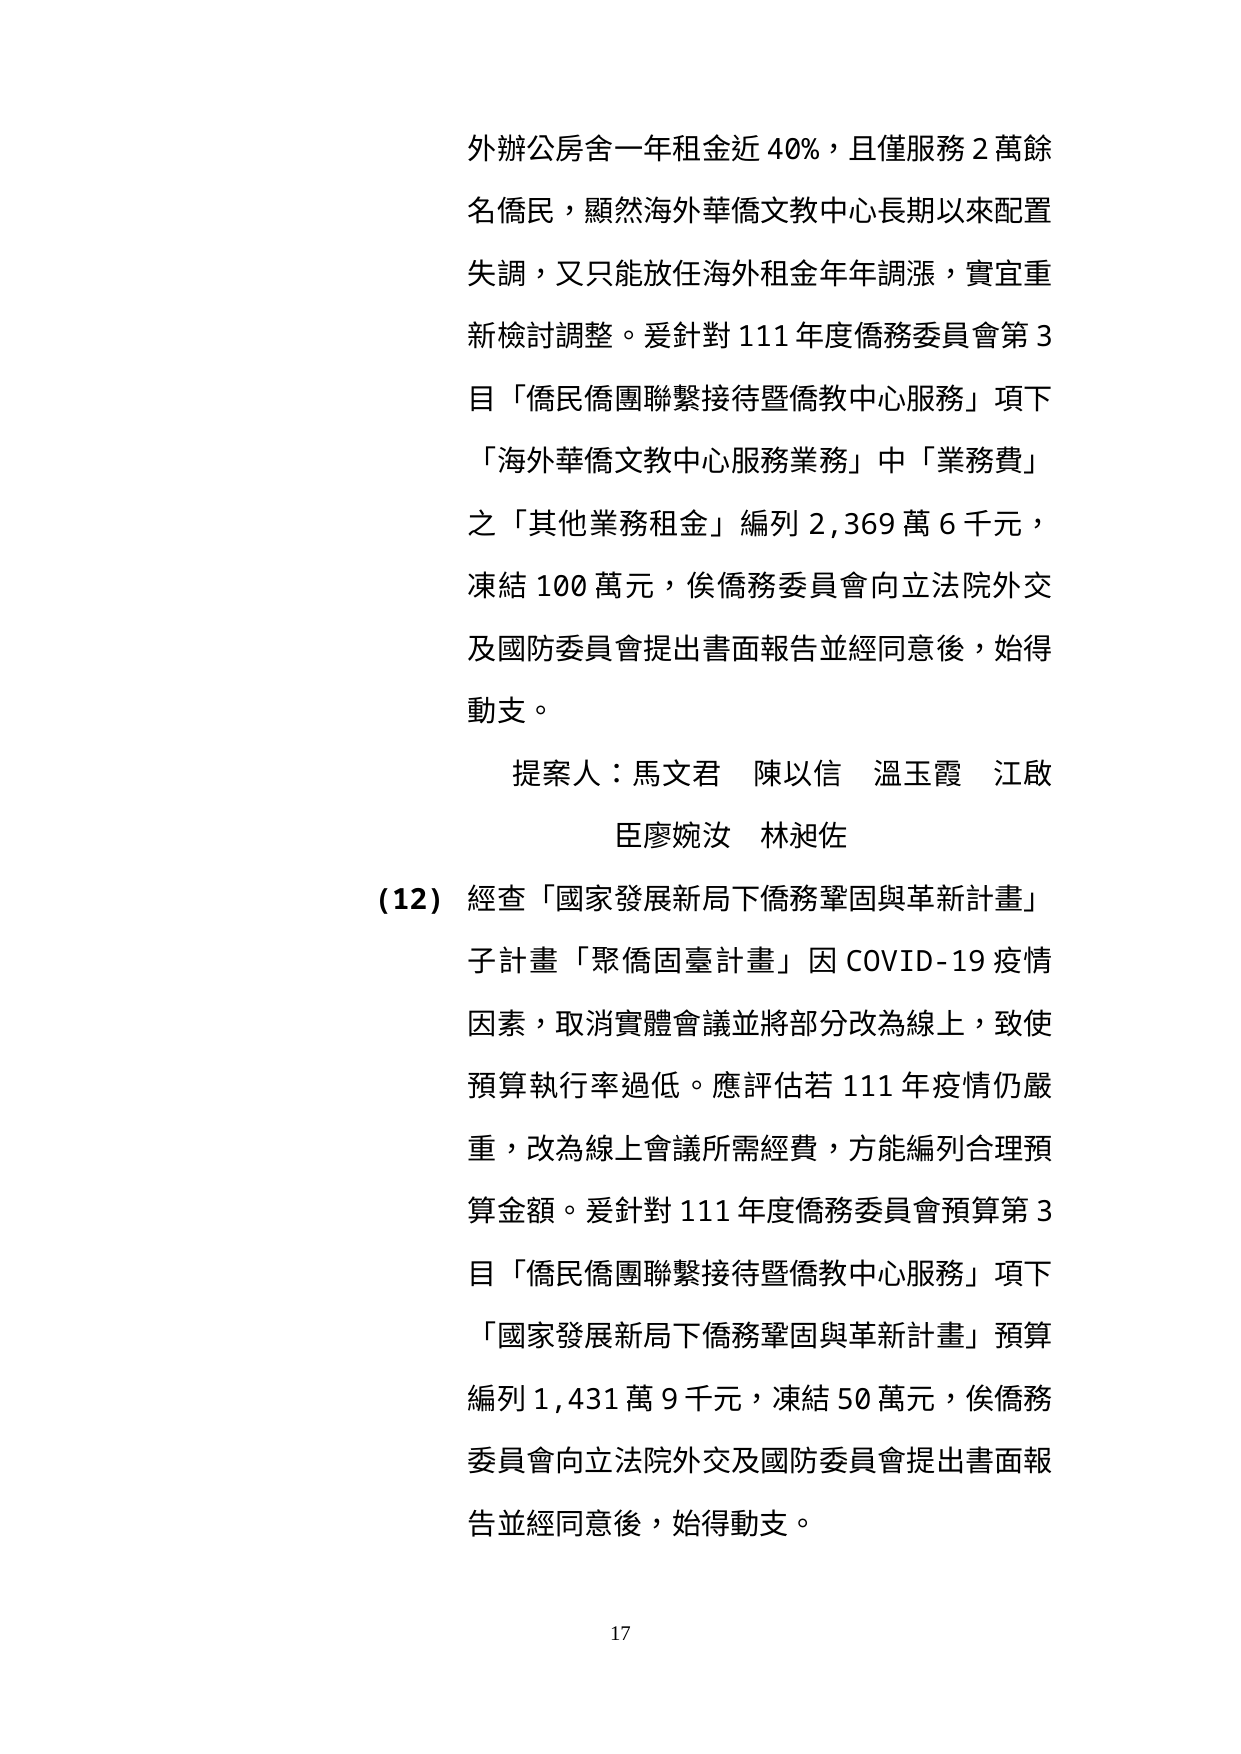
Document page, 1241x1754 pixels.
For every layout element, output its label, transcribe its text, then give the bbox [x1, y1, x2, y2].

list 外辦公房舍一年租金近40%，且僅服務2萬餘名僑民，顯然海外華僑文教中心長期以來配置失調，又只能放任海外租金年年調漲，實宜重新檢討調整。爰針對111年度僑務委員會第3目「僑民僑團聯繫接待暨僑教中心服務」項下「海外華僑文教中心服務業務」中「業務費」之「其他業務租金」編列2,369萬6千元，凍結100萬元，俟僑務委員會向立法院外交及國防委員會提出書面報告並經同意後，始得動支。 [374, 105, 1053, 730]
text 提案人：馬文君 陳以信 溫玉霞 江啟臣廖婉汝 林昶佐 [512, 730, 1053, 855]
list 經查「國家發展新局下僑務鞏固與革新計畫」子計畫「聚僑固臺計畫」因COVID-19疫情因素，取消實體會議並將部分改為線上，致使預算執行率過低。應評估若111年疫情仍嚴重，改為線上會議所需經費，方能編列合理預算金額。爰針對111年度僑務委員會預算第3目「僑民僑團聯繫接待暨僑教中心服務」項下「國家發展新局下僑務鞏固與革新計畫」預算編列1,431萬9千元，凍結50萬元，俟僑務委員會向立法院外交及國防委員會提出書面報告並經同意後，始得動支。 [374, 855, 1053, 1542]
